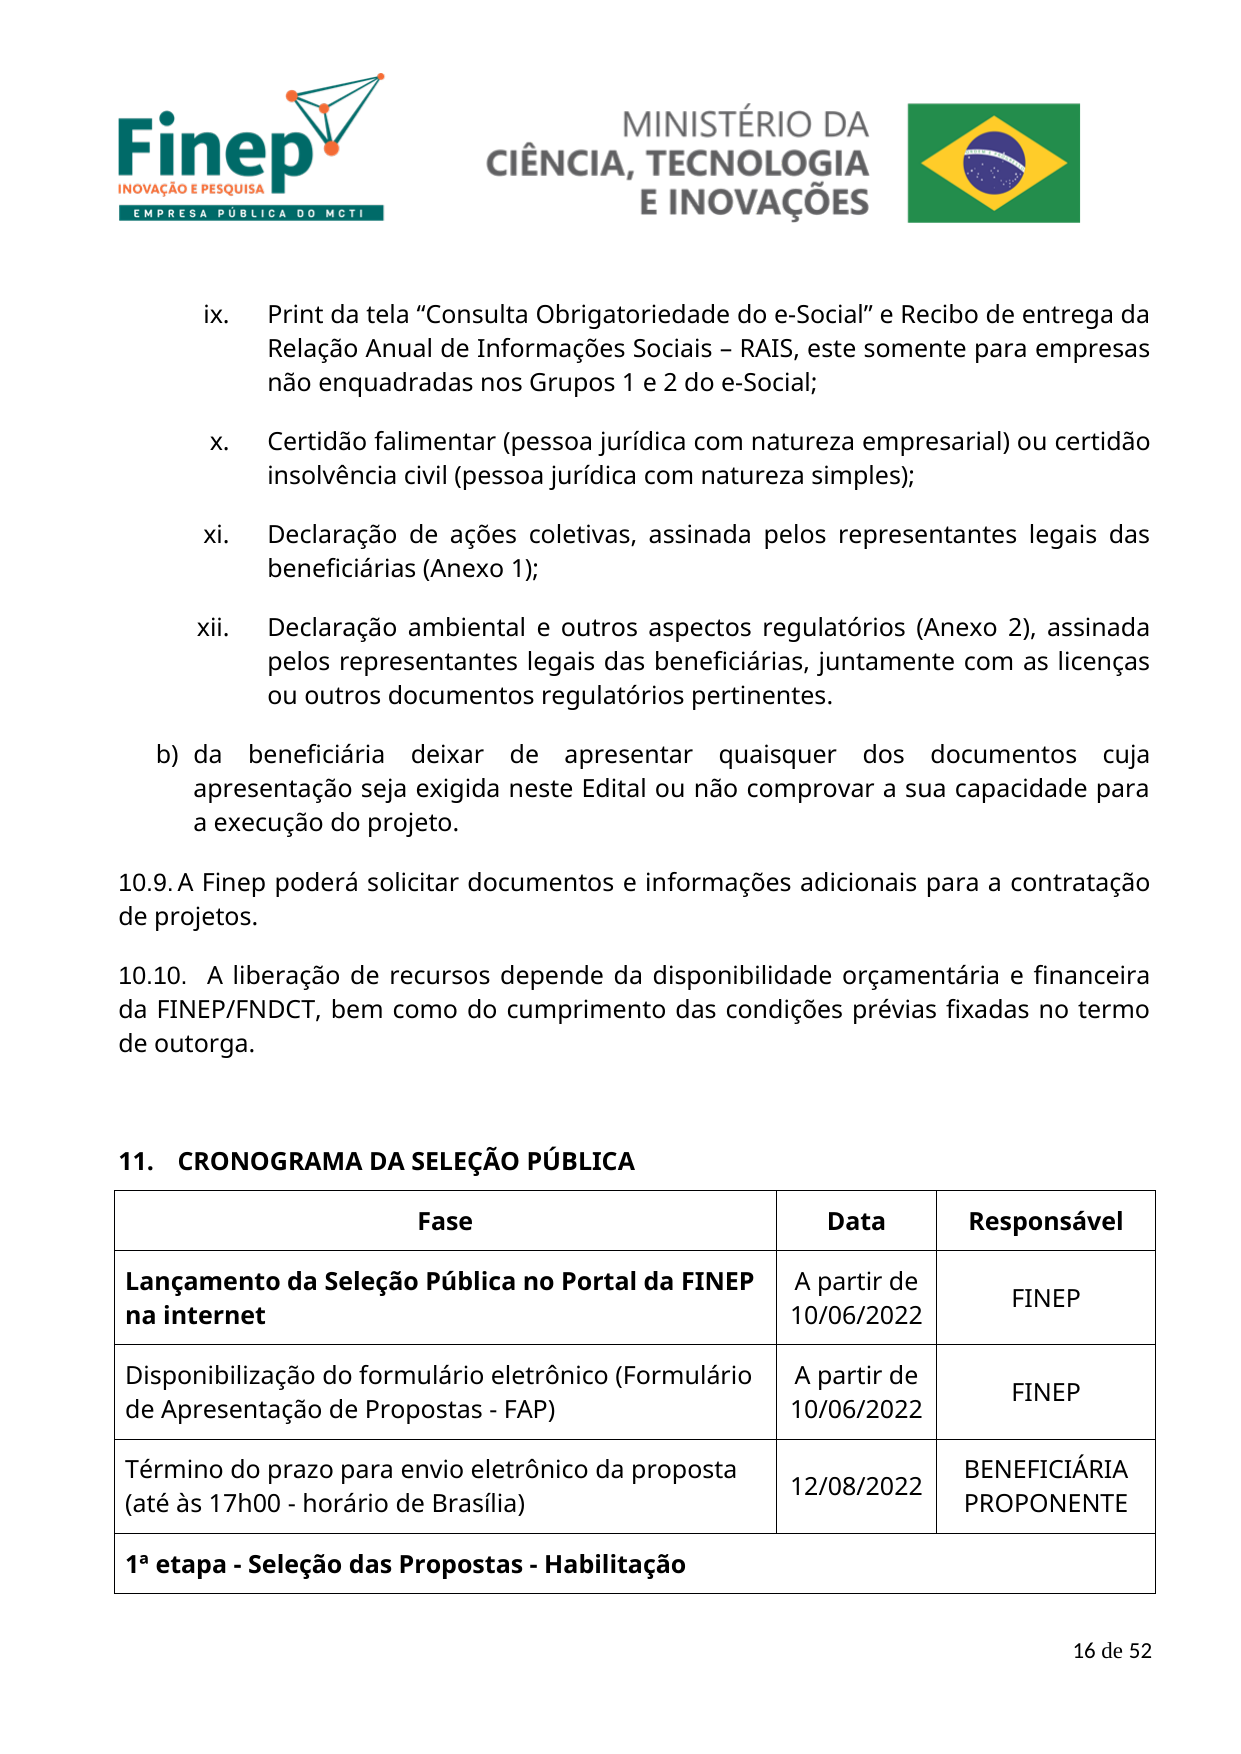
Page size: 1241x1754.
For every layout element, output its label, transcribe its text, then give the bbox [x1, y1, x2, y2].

list Declaração ambiental e outros aspectos regulatórios (Anexo 2), assinada pelos representantes legais das beneficiárias, juntamente com as licenças ou outros documentos regulatórios pertinentes. [229, 610, 1152, 712]
list A Finep poderá solicitar documentos e informações adicionais para a contratação de projetos. [118, 864, 1152, 932]
list da beneficiária deixar de apresentar quaisquer dos documentos cuja apresentação seja exigida neste Edital ou não comprovar a sua capacidade para a execução do projeto. [156, 737, 1152, 839]
table_header Responsável [937, 1191, 1155, 1250]
list A liberação de recursos depende da disponibilidade orçamentária e financeira da FINEP/FNDCT, bem como do cumprimento das condições prévias fixadas no termo de outorga. [118, 957, 1152, 1059]
list CRONOGRAMA DA SELEÇÃO PÚBLICA [118, 1143, 1152, 1178]
table_cell A partir de 10/06/2022 [777, 1251, 936, 1344]
table_cell [776, 1534, 937, 1593]
table_cell FINEP [937, 1345, 1155, 1438]
table_cell 1ª etapa - Seleção das Propostas - Habilitação [115, 1534, 776, 1593]
table_cell Lançamento da Seleção Pública no Portal da FINEP na internet [115, 1251, 776, 1344]
table_cell A partir de 10/06/2022 [777, 1345, 936, 1438]
table_cell 12/08/2022 [777, 1440, 936, 1533]
table_cell BENEFICIÁRIA PROPONENTE [937, 1440, 1155, 1533]
table_header Fase [115, 1191, 776, 1250]
table_cell Término do prazo para envio eletrônico da proposta (até às 17h00 - horário de Brasília) [115, 1440, 776, 1533]
list Print da tela “Consulta Obrigatoriedade do e-Social” e Recibo de entrega da Relação Anual de Informações Sociais – RAIS, este somente para empresas não enquadradas nos Grupos 1 e 2 do e-Social; [229, 296, 1152, 398]
table_cell [937, 1534, 1155, 1593]
list Declaração de ações coletivas, assinada pelos representantes legais das beneficiárias (Anexo 1); [229, 517, 1152, 585]
table_cell Disponibilização do formulário eletrônico (Formulário de Apresentação de Propostas - FAP) [115, 1345, 776, 1438]
table_cell FINEP [937, 1251, 1155, 1344]
list Certidão falimentar (pessoa jurídica com natureza empresarial) ou certidão insolvência civil (pessoa jurídica com natureza simples); [229, 423, 1152, 492]
table_header Data [777, 1191, 936, 1250]
